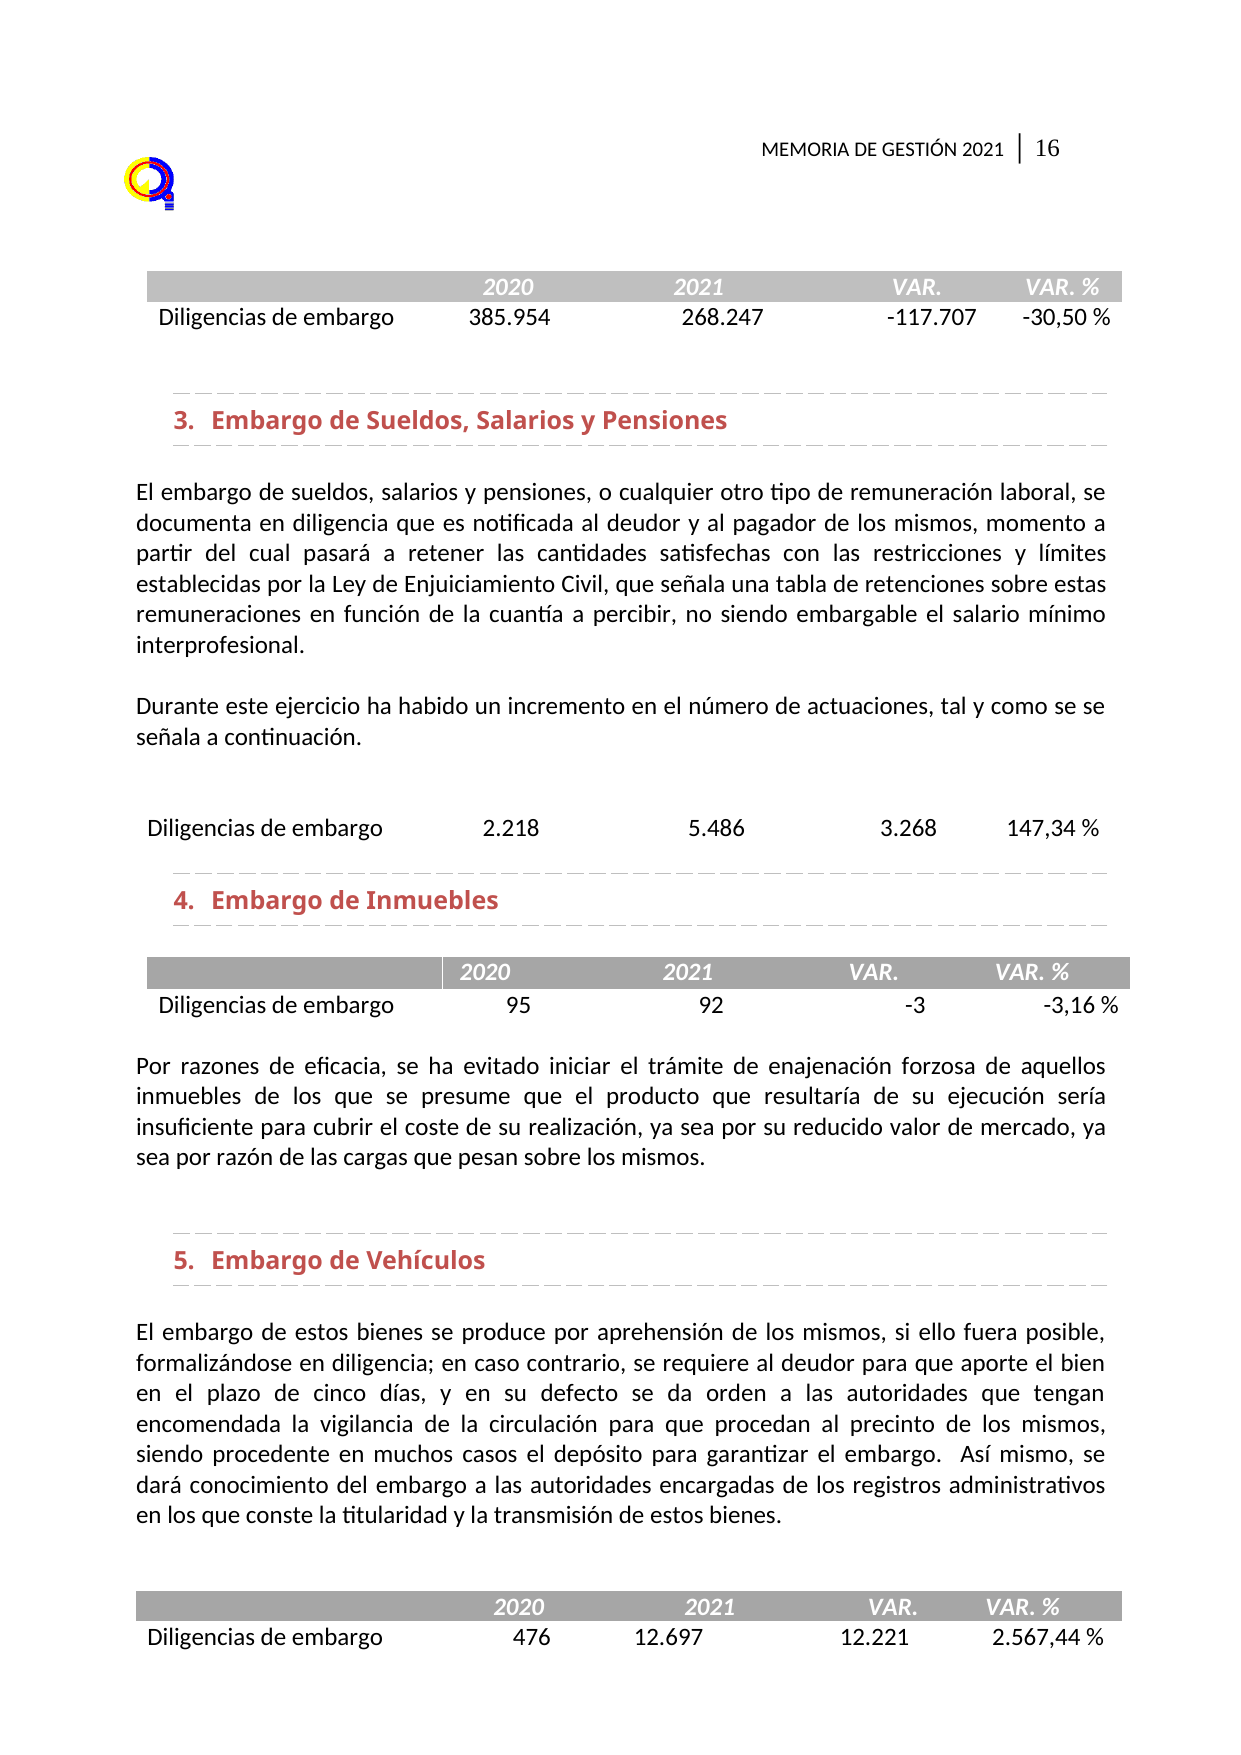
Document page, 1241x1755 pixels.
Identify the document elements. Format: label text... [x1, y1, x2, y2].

table_cell [413, 1019, 542, 1050]
table_cell 12.697 [562, 1621, 775, 1652]
table_cell Diligencias de embargo [147, 302, 428, 332]
table_header VAR. [775, 271, 988, 302]
table_cell [735, 1019, 936, 1050]
table_cell 95 [413, 989, 542, 1019]
table_header 2021 [562, 1591, 775, 1621]
table_cell Diligencias de embargo [147, 989, 413, 1019]
table_cell -117.707 [775, 302, 988, 332]
table_cell 92 [542, 989, 735, 1019]
table_header VAR. [775, 1591, 974, 1621]
table_cell Diligencias de embargo [136, 1621, 398, 1652]
table_header [136, 782, 416, 812]
table_cell 476 [398, 1621, 562, 1652]
text Durante este ejercicio ha habido un incremento en el número de actuaciones, tal y como se se señala a continuación. [136, 690, 1107, 751]
text Por razones de eficacia, se ha evitado iniciar el trámite de enajenación forzosa de aquellos inmuebles de los que se presume que el producto que resultaría de su ejecución sería insuficiente para cubrir el coste de su realización, ya sea por su reducido valor de mercado, ya sea por razón de las cargas que pesan sobre los mismos. [136, 1050, 1107, 1172]
table_cell [136, 1652, 398, 1713]
text El embargo de estos bienes se produce por aprehensión de los mismos, si ello fuera posible, formalizándose en diligencia; en caso contrario, se requiere al deudor para que aporte el bien en el plazo de cinco días, y en su defecto se da orden a las autoridades que tengan encomendada la vigilancia de la circulación para que procedan al precinto de los mismos, siendo procedente en muchos casos el depósito para garantizar el embargo. Así mismo, se dará conocimiento del embargo a las autoridades encargadas de los registros administrativos en los que conste la titularidad y la transmisión de estos bienes. [136, 1316, 1107, 1530]
table_header 2020 [443, 957, 575, 989]
table_header 2020 [428, 271, 562, 302]
table_header VAR. [735, 957, 936, 989]
table_header VAR. % [988, 271, 1122, 302]
table_cell 12.221 [775, 1621, 974, 1652]
table_header [1122, 1591, 1201, 1621]
table_cell 2.218 [416, 812, 551, 843]
table_header [147, 271, 428, 302]
table_cell [936, 1019, 1130, 1050]
table_cell Diligencias de embargo [136, 812, 416, 843]
table_cell 5.486 [551, 812, 756, 843]
table_header 2021 [551, 782, 756, 812]
table_cell [562, 1652, 775, 1713]
table_cell [1122, 1621, 1201, 1652]
table_header [147, 957, 442, 989]
table_cell 147,34 % [948, 812, 1110, 843]
table_cell -3 [735, 989, 936, 1019]
subtitle Embargo de Inmuebles [173, 873, 1107, 926]
table_cell 268.247 [562, 302, 775, 332]
table_header [136, 1591, 398, 1621]
subtitle Embargo de Sueldos, Salarios y Pensiones [173, 393, 1107, 446]
table_cell 2.567,44 % [974, 1621, 1122, 1652]
table_cell 385.954 [428, 302, 562, 332]
table_header 2020 [398, 1591, 562, 1621]
table_cell [398, 1652, 562, 1713]
table_cell -3,16 % [936, 989, 1130, 1019]
table_header 2021 [575, 957, 735, 989]
table_cell [147, 1019, 413, 1050]
table_header VAR. % [948, 782, 1110, 812]
text El embargo de sueldos, salarios y pensiones, o cualquier otro tipo de remuneración laboral, se documenta en diligencia que es notificada al deudor y al pagador de los mismos, momento a partir del cual pasará a retener las cantidades satisfechas con las restricciones y límites establecidas por la Ley de Enjuiciamiento Civil, que señala una tabla de retenciones sobre estas remuneraciones en función de la cuantía a percibir, no siendo embargable el salario mínimo interprofesional. [136, 476, 1107, 659]
table_cell [775, 1652, 988, 1713]
table_cell -30,50 % [988, 302, 1122, 332]
table_cell 3.268 [756, 812, 948, 843]
subtitle Embargo de Vehículos [173, 1233, 1107, 1286]
table_header VAR. % [974, 1591, 1122, 1621]
table_cell [988, 1652, 1201, 1713]
table_cell [542, 1019, 735, 1050]
table_header VAR. % [936, 957, 1130, 989]
table_header 2020 [416, 782, 551, 812]
table_header 2021 [562, 271, 775, 302]
table_header VAR. [756, 782, 948, 812]
